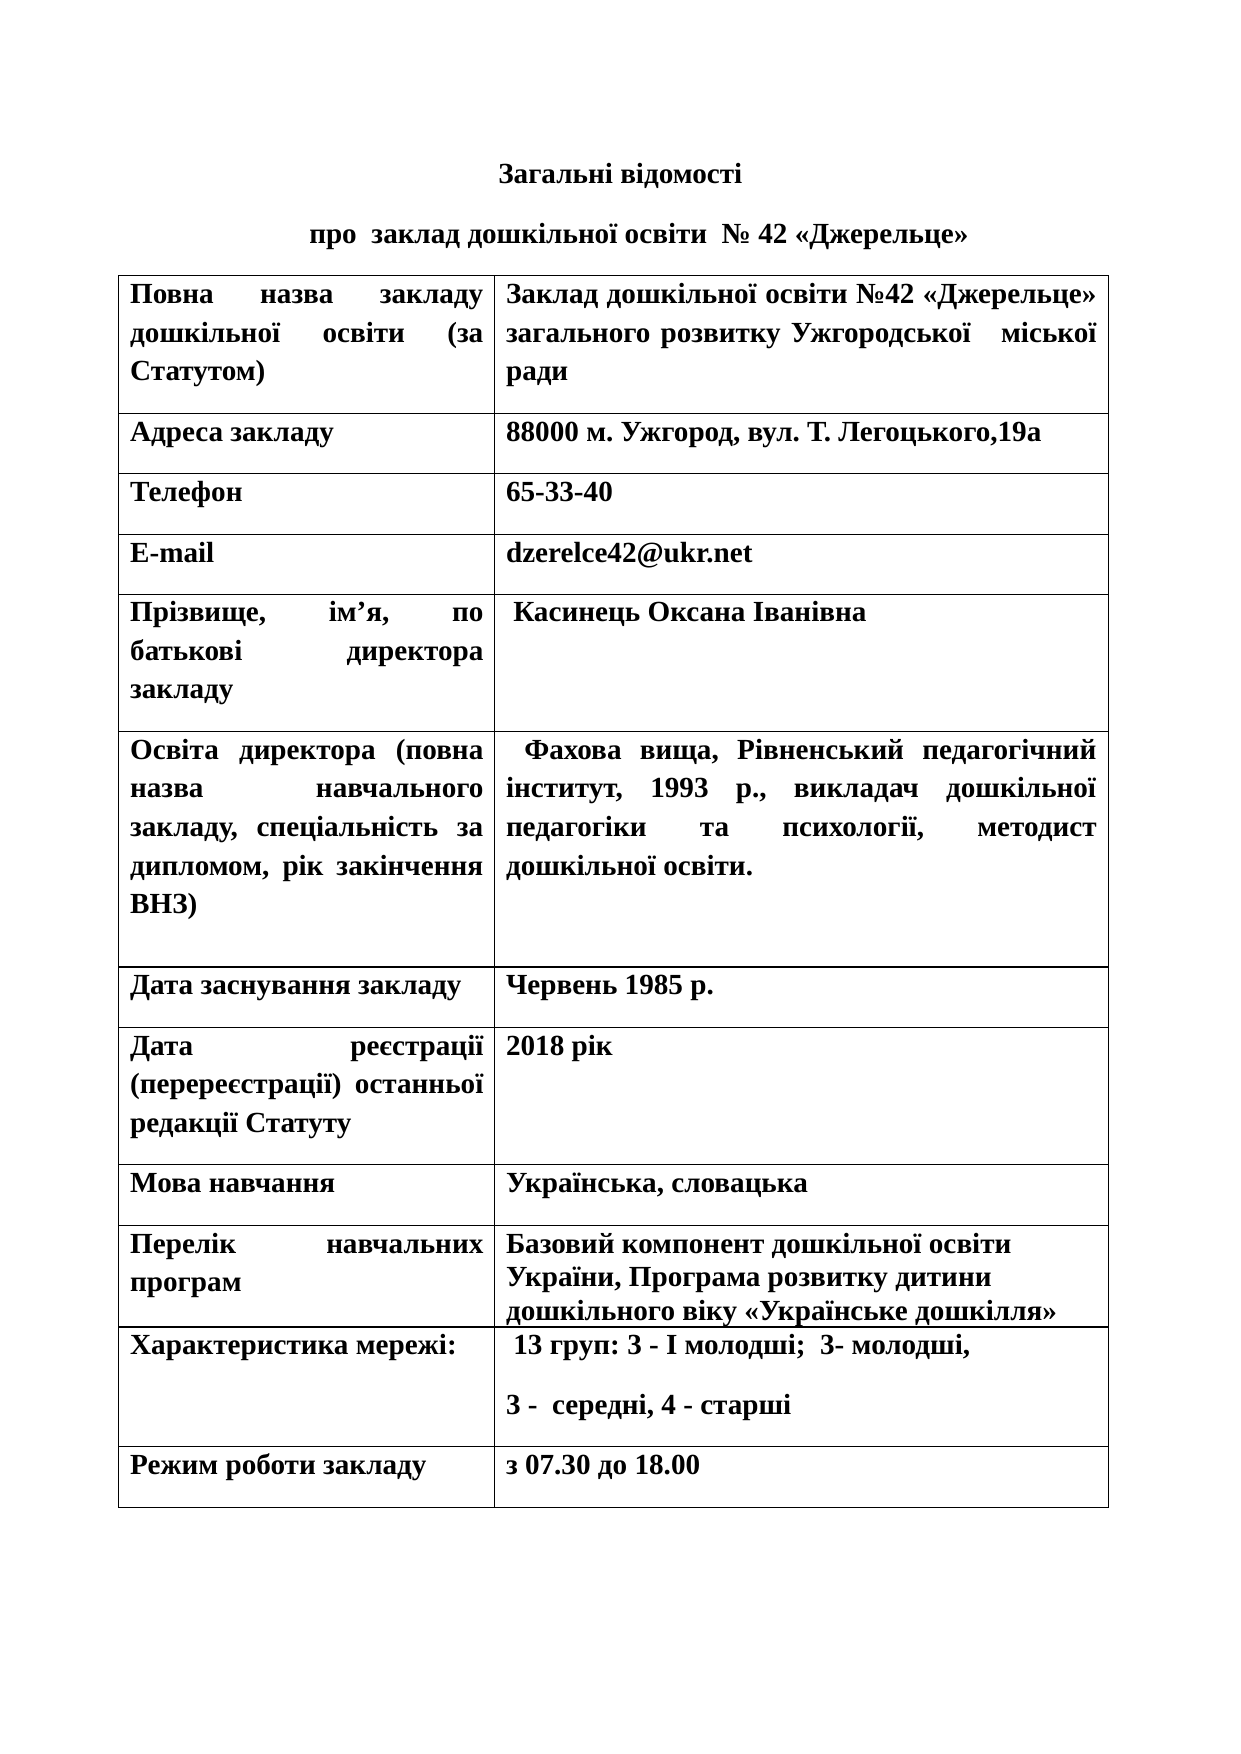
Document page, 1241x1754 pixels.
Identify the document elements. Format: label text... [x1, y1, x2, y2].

table_cell Прізвище, ім’я, по батькові директора закладу [119, 595, 494, 731]
table_cell Фахова вища, Рівненський педагогічний інститут, 1993 р., викладач дошкільної педагогіки та психології, методист дошкільної освіти. [495, 732, 1108, 966]
table_cell Перелік навчальних програм [119, 1226, 494, 1326]
table_cell Адреса закладу [119, 414, 494, 473]
table_header Повна назва закладу дошкільної освіти (за Статутом) [119, 276, 494, 413]
table_cell 65-33-40 [495, 474, 1108, 534]
table_cell з 07.30 до 18.00 [495, 1447, 1108, 1507]
table_cell Базовий компонент дошкільної освіти України, Програма розвитку дитини дошкільного віку «Українське дошкілля» [495, 1226, 1108, 1326]
table_cell Режим роботи закладу [119, 1447, 494, 1507]
table_cell 2018 рік [495, 1028, 1108, 1164]
table_cell Дата заснування закладу [119, 968, 494, 1027]
table_cell Освіта директора (повна назва навчального закладу, спеціальність за дипломом, рік закінчення ВНЗ) [119, 732, 494, 966]
table_cell Дата реєстрації (перереєстрації) останньої редакції Статуту [119, 1028, 494, 1164]
subtitle про заклад дошкільної освіти № 42 «Джерельце» [156, 216, 1122, 249]
table_cell E-mail [119, 535, 494, 593]
table_cell 88000 м. Ужгород, вул. Т. Легоцького,19а [495, 414, 1108, 473]
table_cell Українська, словацька [495, 1165, 1108, 1225]
table_cell Червень 1985 р. [495, 968, 1108, 1027]
table_cell dzerelce42@ukr.net [495, 535, 1108, 593]
table_header Заклад дошкільної освіти №42 «Джерельце» загального розвитку Ужгородської міської ради [495, 276, 1108, 413]
table_cell Мова навчання [119, 1165, 494, 1225]
table_cell Касинець Оксана Іванівна [495, 595, 1108, 731]
table_cell Характеристика мережі: [119, 1328, 494, 1446]
table_cell Телефон [119, 474, 494, 534]
text Загальні відомості [118, 157, 1122, 190]
table_cell 13 груп: 3 - І молодші; 3- молодші, 3 - середні, 4 - старші [495, 1328, 1108, 1446]
